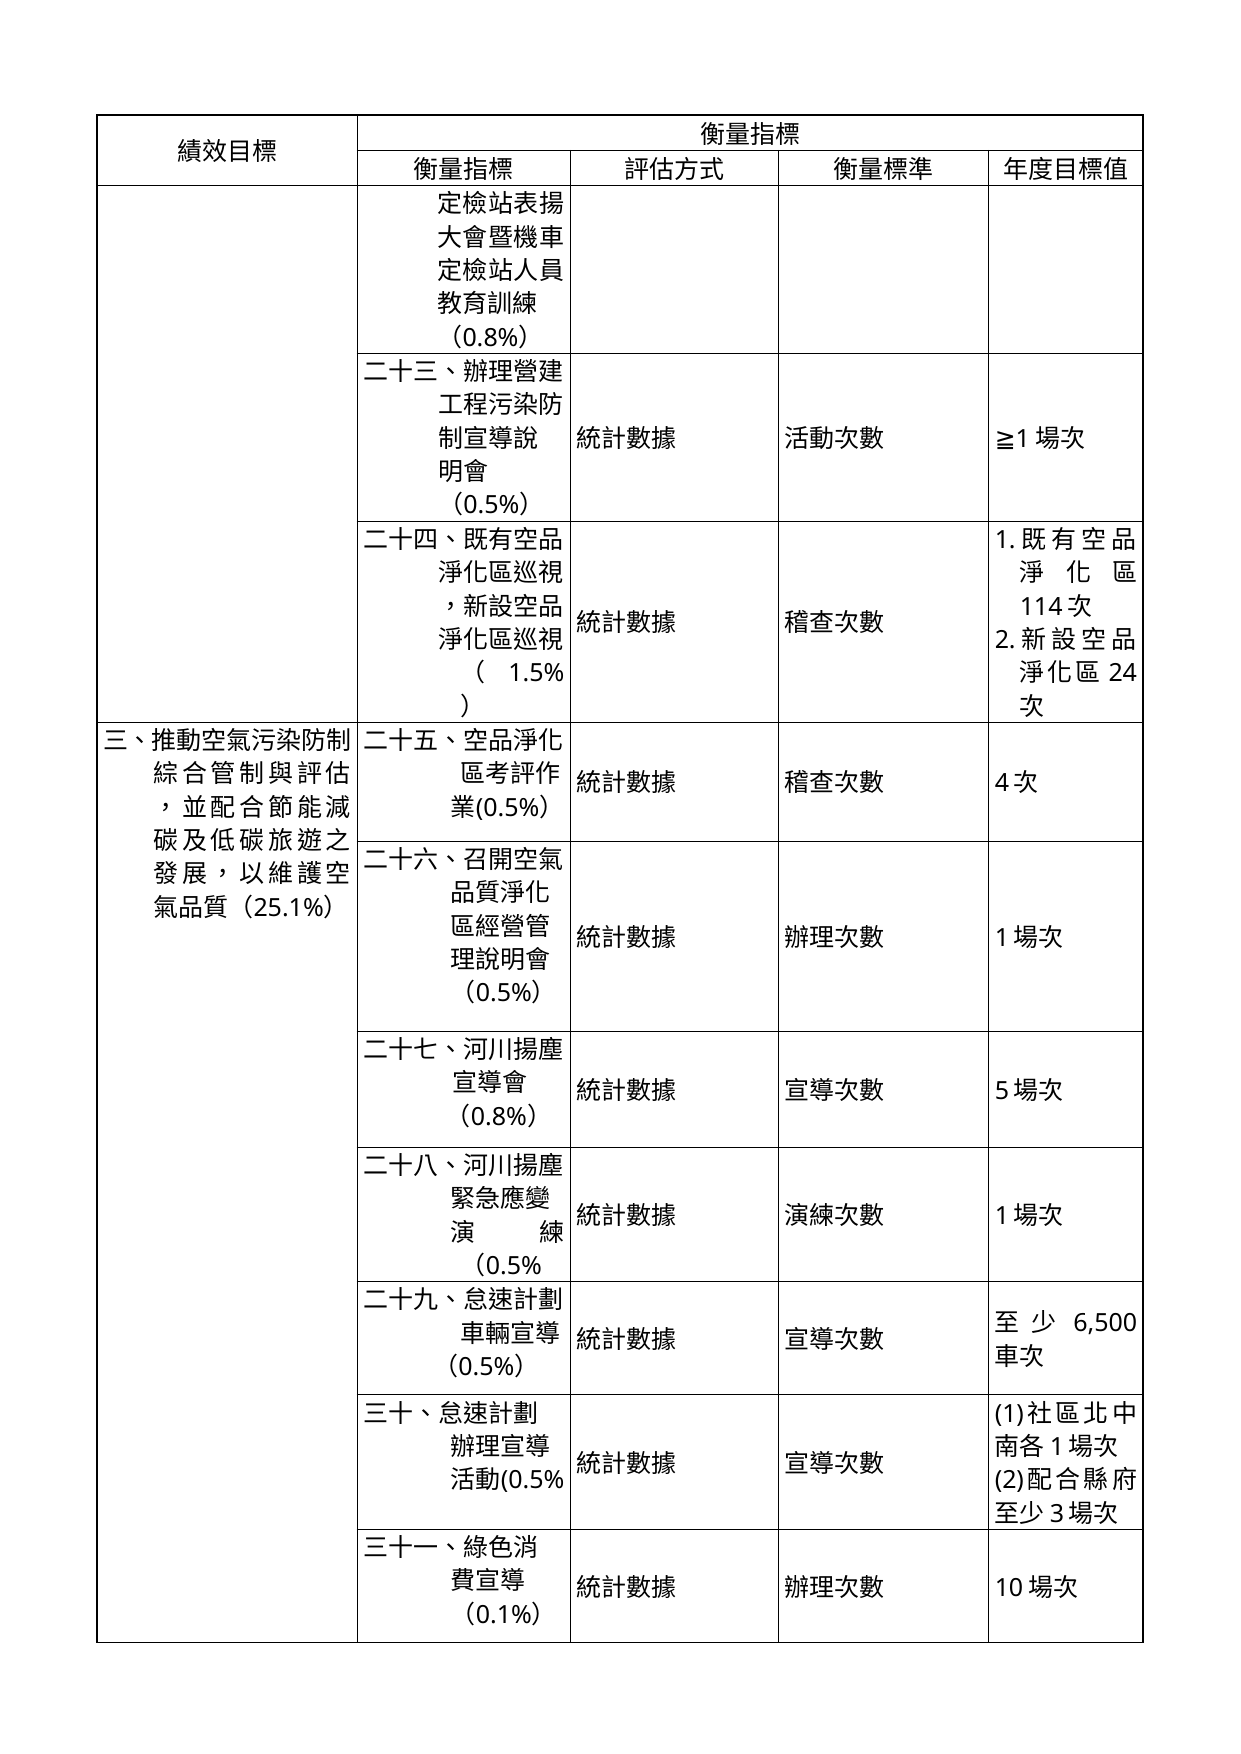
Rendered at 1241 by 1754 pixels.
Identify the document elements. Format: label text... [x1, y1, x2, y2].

table_cell 年度目標值 [989, 151, 1142, 185]
table_cell 評估方式 [571, 151, 778, 185]
table_cell 1.既有空品淨化區114次 2.新設空品淨化區24次 [989, 522, 1142, 722]
table_cell 統計數據 [571, 354, 778, 521]
table_cell 宣導次數 [779, 1395, 988, 1529]
table_cell 辦理次數 [779, 842, 988, 1031]
table_cell 二十五、空品淨化區考評作 業(0.5%） [358, 723, 570, 841]
table_cell 二十四、既有空品 淨化區巡視 ，新設空品 淨化區巡視 （1.5%） [358, 522, 570, 722]
table_cell 1場次 [989, 1148, 1142, 1281]
table_cell 二十七、河川揚塵 宣導會 （0.8%） [358, 1032, 570, 1147]
table_cell (1)社區北中南各1場次 (2)配合縣府至少3場次 [989, 1395, 1142, 1529]
table_cell 三、推動空氣污染防制綜合管制與評估，並配合節能減碳及低碳旅遊之發展，以維護空氣品質（25.1%） [98, 723, 357, 1642]
table_cell 統計數據 [571, 1148, 778, 1281]
table_cell 統計數據 [571, 1282, 778, 1394]
table_cell 二十六、召開空氣 品質淨化 區經營管 理說明會 （0.5%） [358, 842, 570, 1031]
table_cell 定檢站表揚大會暨機車定檢站人員教育訓練 （0.8%） [358, 186, 570, 353]
table_cell 活動次數 [779, 354, 988, 521]
table_cell 5場次 [989, 1032, 1142, 1147]
table_header 績效目標 [98, 116, 357, 185]
table_cell 二十八、河川揚塵 緊急應變 演練（0.5% [358, 1148, 570, 1281]
table_header 衡量指標 [358, 116, 1142, 150]
table_cell 統計數據 [571, 1395, 778, 1529]
table_cell 4次 [989, 723, 1142, 841]
table_cell 1場次 [989, 842, 1142, 1031]
table_cell 二十九、怠速計劃車輛宣導 （0.5%） [358, 1282, 570, 1394]
table_cell [989, 186, 1142, 353]
table_cell 統計數據 [571, 842, 778, 1031]
table_cell 10場次 [989, 1530, 1142, 1642]
table_cell 辦理次數 [779, 1530, 988, 1642]
table_cell 稽查次數 [779, 522, 988, 722]
table_cell 宣導次數 [779, 1032, 988, 1147]
table_cell 統計數據 [571, 522, 778, 722]
table_cell 宣導次數 [779, 1282, 988, 1394]
table_cell 二十三、辦理營建 工程污染防 制宣導說 明會 （0.5%） [358, 354, 570, 521]
table_cell 三十、怠速計劃 辦理宣導 活動(0.5% [358, 1395, 570, 1529]
table_cell ≧1場次 [989, 354, 1142, 521]
table_cell [571, 186, 778, 353]
table_cell 稽查次數 [779, 723, 988, 841]
table_cell 三十一、綠色消 費宣導 （0.1%） [358, 1530, 570, 1642]
table_cell 統計數據 [571, 1032, 778, 1147]
table_cell 統計數據 [571, 1530, 778, 1642]
table_cell 演練次數 [779, 1148, 988, 1281]
table_cell 衡量指標 [358, 151, 570, 185]
table_cell 衡量標準 [779, 151, 988, 185]
table_cell 至少6,500車次 [989, 1282, 1142, 1394]
table_cell [779, 186, 988, 353]
table_cell 統計數據 [571, 723, 778, 841]
table_cell [98, 186, 357, 722]
